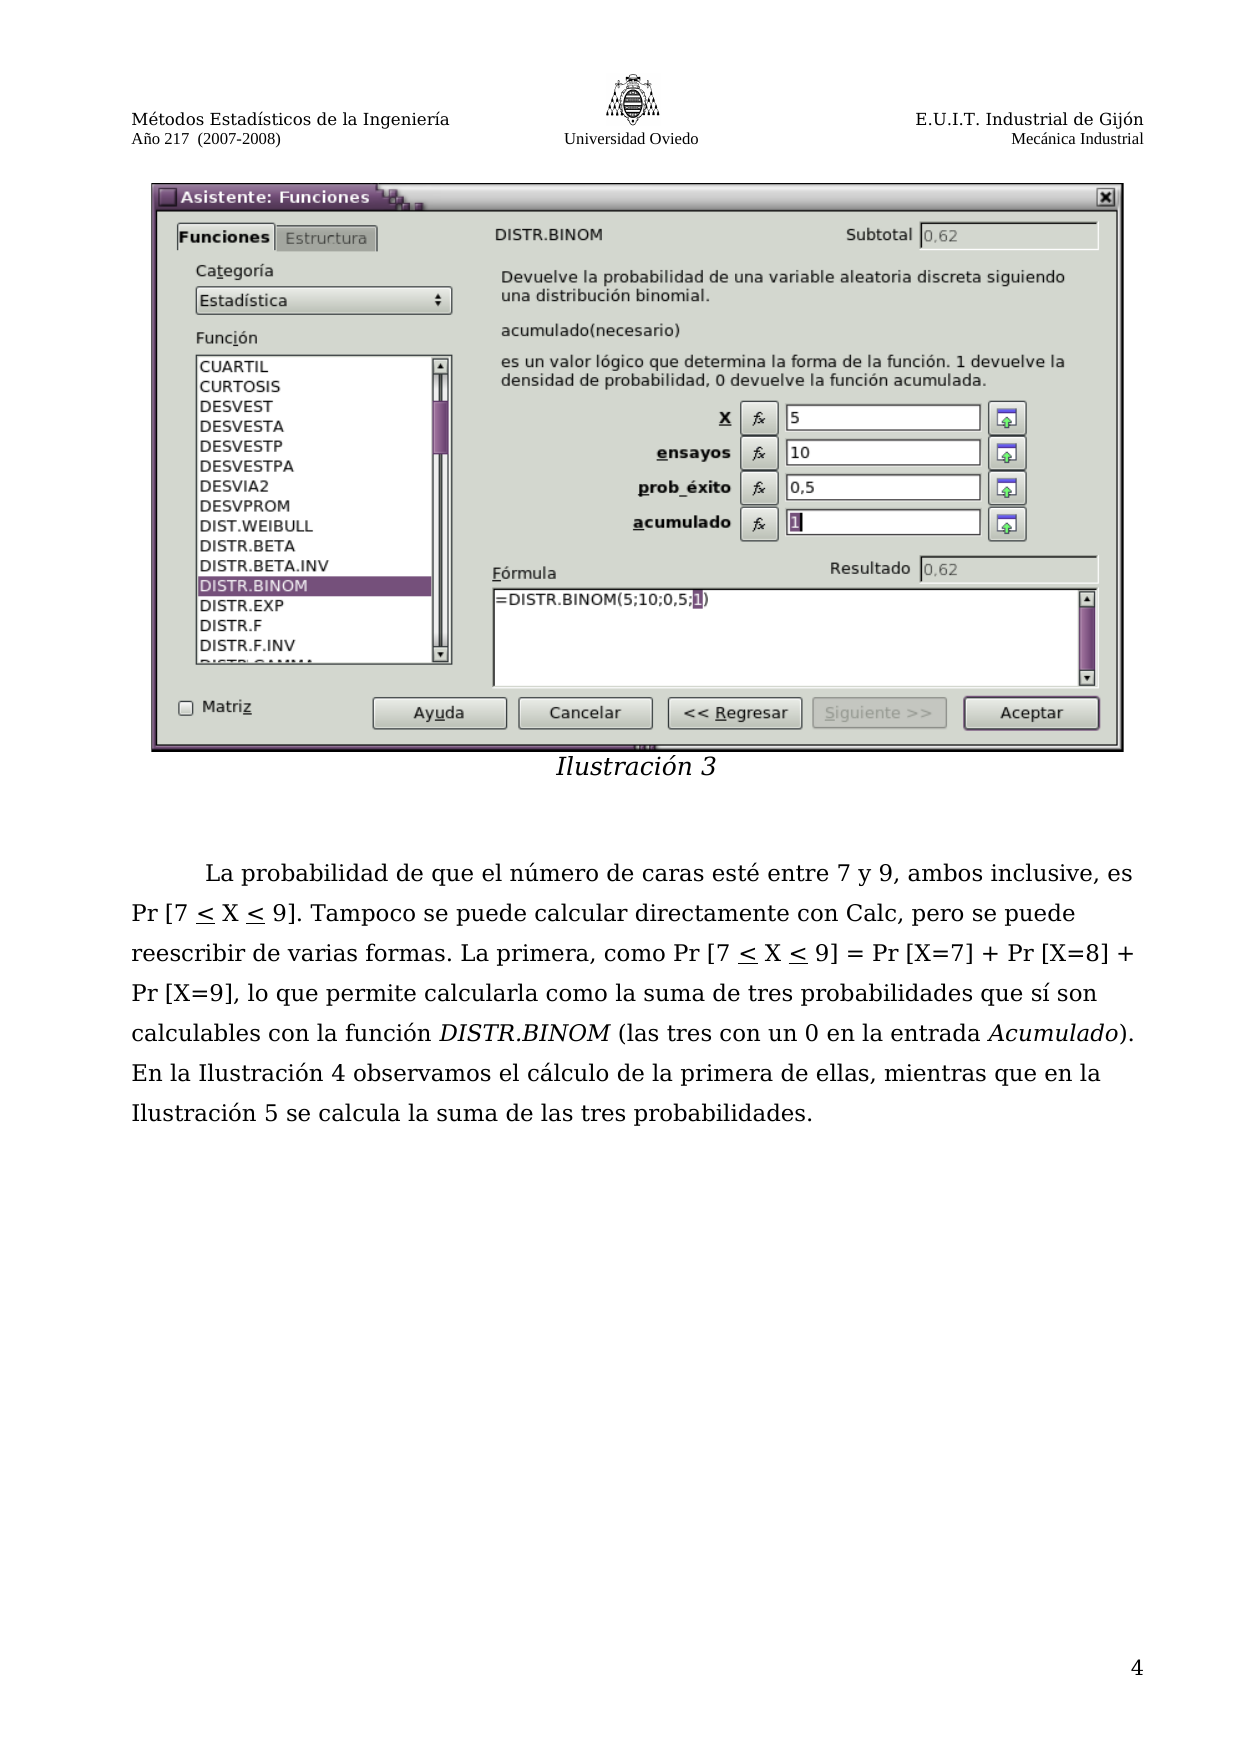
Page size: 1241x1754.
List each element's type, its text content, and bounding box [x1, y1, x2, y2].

picture [151, 183, 1124, 752]
text La probabilidad de que el número de caras esté entre 7 y 9, ambos inclusive, es Pr [7 < X < 9]. Tampoco se puede calcular directamente con Calc, pero se puede reescribir de varias formas. La primera, como Pr [7 < X < 9] = Pr [X=7] + Pr [X=8] + Pr [X=9], lo que permite calcularla como la suma de tres probabilidades que sí son calculables con la función DISTR.BINOM (las tres con un 0 en la entrada Acumulado). En la Ilustración 4 observamos el cálculo de la primera de ellas, mientras que en la Ilustración 5 se calcula la suma de las tres probabilidades. [131, 860, 1144, 1127]
picture [606, 73, 661, 126]
text Ilustración 3 [151, 752, 1123, 781]
